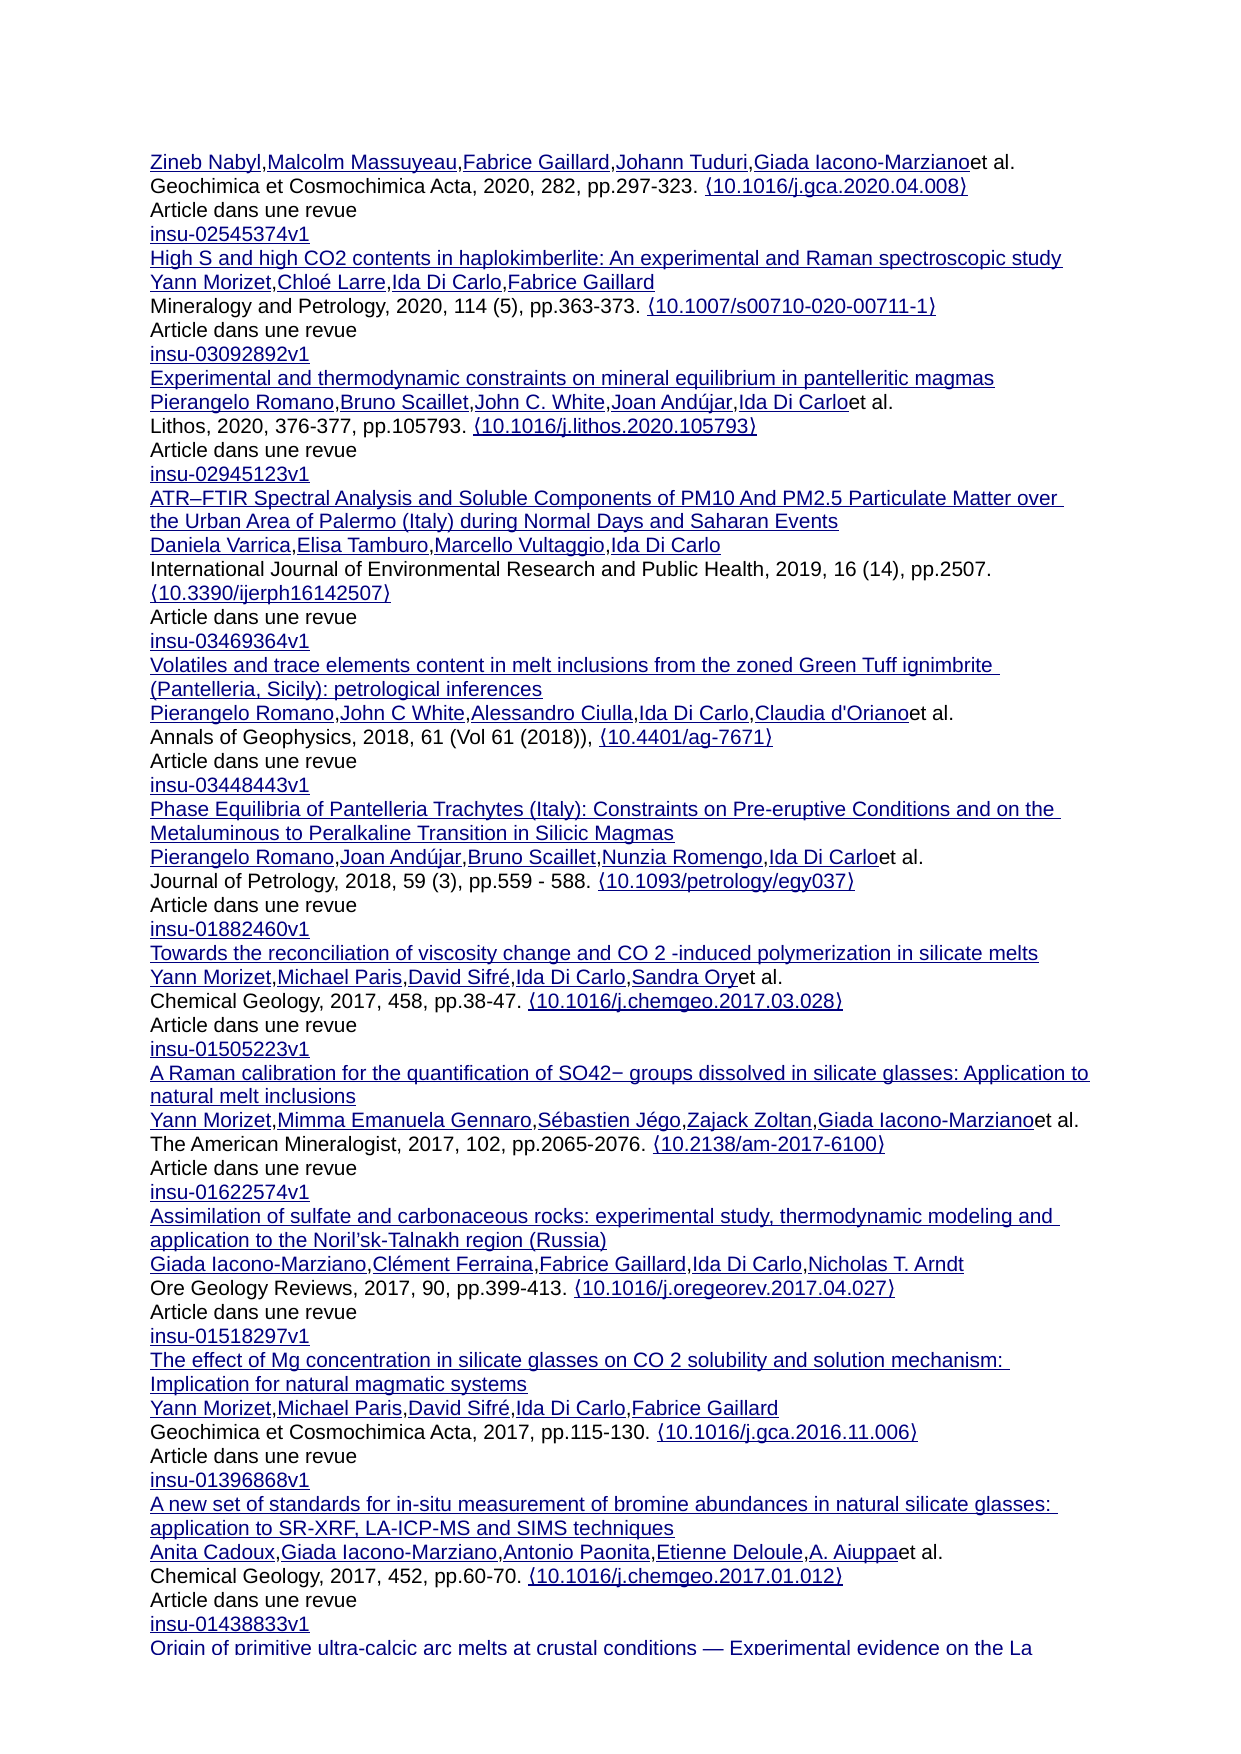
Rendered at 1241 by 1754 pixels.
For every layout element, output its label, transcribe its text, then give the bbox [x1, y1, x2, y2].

table_cell Towards the reconciliation of viscosity change and CO 2 -induced polymerization in silicate melts Yann Morizet,Michael Paris,David Sifré,Ida Di Carlo,Sandra Oryet al. Chemical Geology, 2017, 458, pp.38-47. ⟨10.1016/j.chemgeo.2017.03.028⟩ Article dans une revue insu-01505223v1 [150, 941, 1090, 1060]
table_cell A Raman calibration for the quantification of SO42− groups dissolved in silicate glasses: Application to [150, 1060, 1090, 1081]
table_cell natural melt inclusions Yann Morizet,Mimma Emanuela Gennaro,Sébastien Jégo,Zajack Zoltan,Giada Iacono-Marzianoet al. The American Mineralogist, 2017, 102, pp.2065-2076. ⟨10.2138/am-2017-6100⟩ Article dans une revue insu-01622574v1 [150, 1082, 1090, 1204]
table_cell Assimilation of sulfate and carbonaceous rocks: experimental study, thermodynamic modeling and application to the Noril’sk-Talnakh region (Russia) Giada Iacono-Marziano,Clément Ferraina,Fabrice Gaillard,Ida Di Carlo,Nicholas T. Arndt Ore Geology Reviews, 2017, 90, pp.399-413. ⟨10.1016/j.oregeorev.2017.04.027⟩ Article dans une revue insu-01518297v1 [150, 1204, 1090, 1348]
table_cell High S and high CO2 contents in haplokimberlite: An experimental and Raman spectroscopic study Yann Morizet,Chloé Larre,Ida Di Carlo,Fabrice Gaillard Mineralogy and Petrology, 2020, 114 (5), pp.363-373. ⟨10.1007/s00710-020-00711-1⟩ Article dans une revue insu-03092892v1 [150, 246, 1090, 366]
table_cell Experimental and thermodynamic constraints on mineral equilibrium in pantelleritic magmas Pierangelo Romano,Bruno Scaillet,John C. White,Joan Andújar,Ida Di Carloet al. Lithos, 2020, 376-377, pp.105793. ⟨10.1016/j.lithos.2020.105793⟩ Article dans une revue insu-02945123v1 [150, 366, 1090, 485]
table_cell Zineb Nabyl,Malcolm Massuyeau,Fabrice Gaillard,Johann Tuduri,Giada Iacono-Marzianoet al. Geochimica et Cosmochimica Acta, 2020, 282, pp.297-323. ⟨10.1016/j.gca.2020.04.008⟩ Article dans une revue insu-02545374v1 [150, 150, 1090, 246]
table_cell Volatiles and trace elements content in melt inclusions from the zoned Green Tuff ignimbrite (Pantelleria, Sicily): petrological inferences Pierangelo Romano,John C White,Alessandro Ciulla,Ida Di Carlo,Claudia d'Orianoet al. Annals of Geophysics, 2018, 61 (Vol 61 (2018)), ⟨10.4401/ag-7671⟩ Article dans une revue insu-03448443v1 [150, 653, 1090, 797]
table_cell ATR–FTIR Spectral Analysis and Soluble Components of PM10 And PM2.5 Particulate Matter over the Urban Area of Palermo (Italy) during Normal Days and Saharan Events Daniela Varrica,Elisa Tamburo,Marcello Vultaggio,Ida Di Carlo International Journal of Environmental Research and Public Health, 2019, 16 (14), pp.2507. ⟨10.3390/ijerph16142507⟩ Article dans une revue insu-03469364v1 [150, 485, 1090, 653]
table_cell A new set of standards for in-situ measurement of bromine abundances in natural silicate glasses: application to SR-XRF, LA-ICP-MS and SIMS techniques Anita Cadoux,Giada Iacono-Marziano,Antonio Paonita,Etienne Deloule,A. Aiuppaet al. Chemical Geology, 2017, 452, pp.60-70. ⟨10.1016/j.chemgeo.2017.01.012⟩ Article dans une revue insu-01438833v1 [150, 1492, 1090, 1635]
table_cell The effect of Mg concentration in silicate glasses on CO 2 solubility and solution mechanism: Implication for natural magmatic systems Yann Morizet,Michael Paris,David Sifré,Ida Di Carlo,Fabrice Gaillard Geochimica et Cosmochimica Acta, 2017, pp.115-130. ⟨10.1016/j.gca.2016.11.006⟩ Article dans une revue insu-01396868v1 [150, 1348, 1090, 1492]
table_cell Phase Equilibria of Pantelleria Trachytes (Italy): Constraints on Pre-eruptive Conditions and on the Metaluminous to Peralkaline Transition in Silicic Magmas Pierangelo Romano,Joan Andújar,Bruno Scaillet,Nunzia Romengo,Ida Di Carloet al. Journal of Petrology, 2018, 59 (3), pp.559 - 588. ⟨10.1093/petrology/egy037⟩ Article dans une revue insu-01882460v1 [150, 797, 1090, 941]
table_cell Origin of primitive ultra-calcic arc melts at crustal conditions — Experimental evidence on the La [150, 1635, 1090, 1655]
